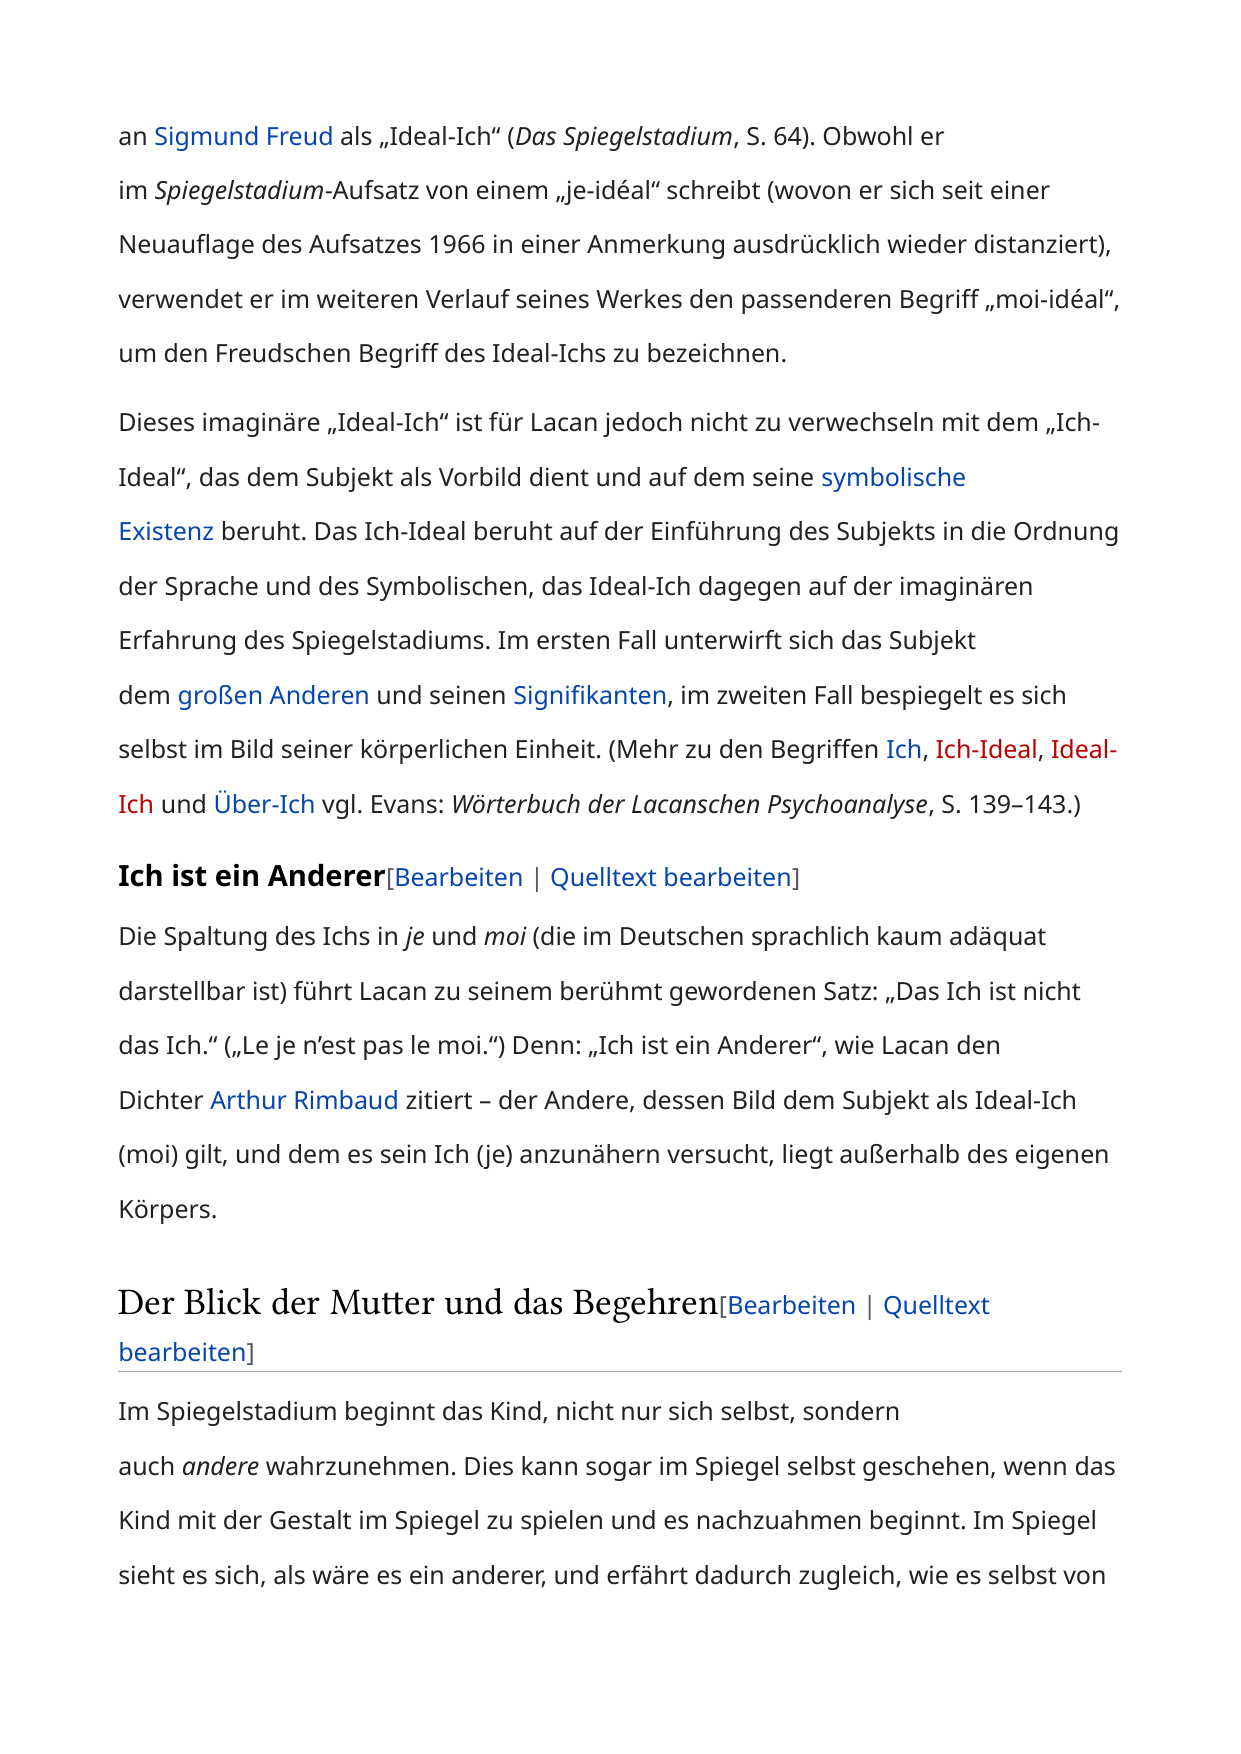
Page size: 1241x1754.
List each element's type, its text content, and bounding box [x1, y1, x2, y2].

text Im Spiegelstadium beginnt das Kind, nicht nur sich selbst, sondern auch andere wahrzunehmen. Dies kann sogar im Spiegel selbst geschehen, wenn das Kind mit der Gestalt im Spiegel zu spielen und es nachzuahmen beginnt. Im Spiegel sieht es sich, als wäre es ein anderer, und erfährt dadurch zugleich, wie es selbst von [118, 1394, 1122, 1591]
text Dieses imaginäre „Ideal-Ich“ ist für Lacan jedoch nicht zu verwechseln mit dem „Ich-Ideal“, das dem Subjekt als Vorbild dient und auf dem seine symbolische Existenz beruht. Das Ich-Ideal beruht auf der Einführung des Subjekts in die Ordnung der Sprache und des Symbolischen, das Ideal-Ich dagegen auf der imaginären Erfahrung des Spiegelstadiums. Im ersten Fall unterwirft sich das Subjekt dem großen Anderen und seinen Signifikanten, im zweiten Fall bespiegelt es sich selbst im Bild seiner körperlichen Einheit. (Mehr zu den Begriffen Ich, Ich-Ideal, Ideal-Ich und Über-Ich vgl. Evans: Wörterbuch der Lacanschen Psychoanalyse, S. 139–143.) [118, 405, 1122, 821]
text an Sigmund Freud als „Ideal-Ich“ (Das Spiegelstadium, S. 64). Obwohl er im Spiegelstadium-Aufsatz von einem „je-idéal“ schreibt (wovon er sich seit einer Neuauflage des Aufsatzes 1966 in einer Anmerkung ausdrücklich wieder distanziert), verwendet er im weiteren Verlauf seines Werkes den passenderen Begriff „moi-idéal“, um den Freudschen Begriff des Ideal-Ichs zu bezeichnen. [118, 118, 1122, 370]
subtitle Der Blick der Mutter und das Begehren[Bearbeiten | Quelltext bearbeiten] [118, 1281, 1122, 1371]
subtitle Ich ist ein Anderer[Bearbeiten | Quelltext bearbeiten] [118, 856, 1122, 895]
text Die Spaltung des Ichs in je und moi (die im Deutschen sprachlich kaum adäquat darstellbar ist) führt Lacan zu seinem berühmt gewordenen Satz: „Das Ich ist nicht das Ich.“ („Le je n’est pas le moi.“) Denn: „Ich ist ein Anderer“, wie Lacan den Dichter Arthur Rimbaud zitiert – der Andere, dessen Bild dem Subjekt als Ideal-Ich (moi) gilt, und dem es sein Ich (je) anzunähern versucht, liegt außerhalb des eigenen Körpers. [118, 919, 1122, 1225]
